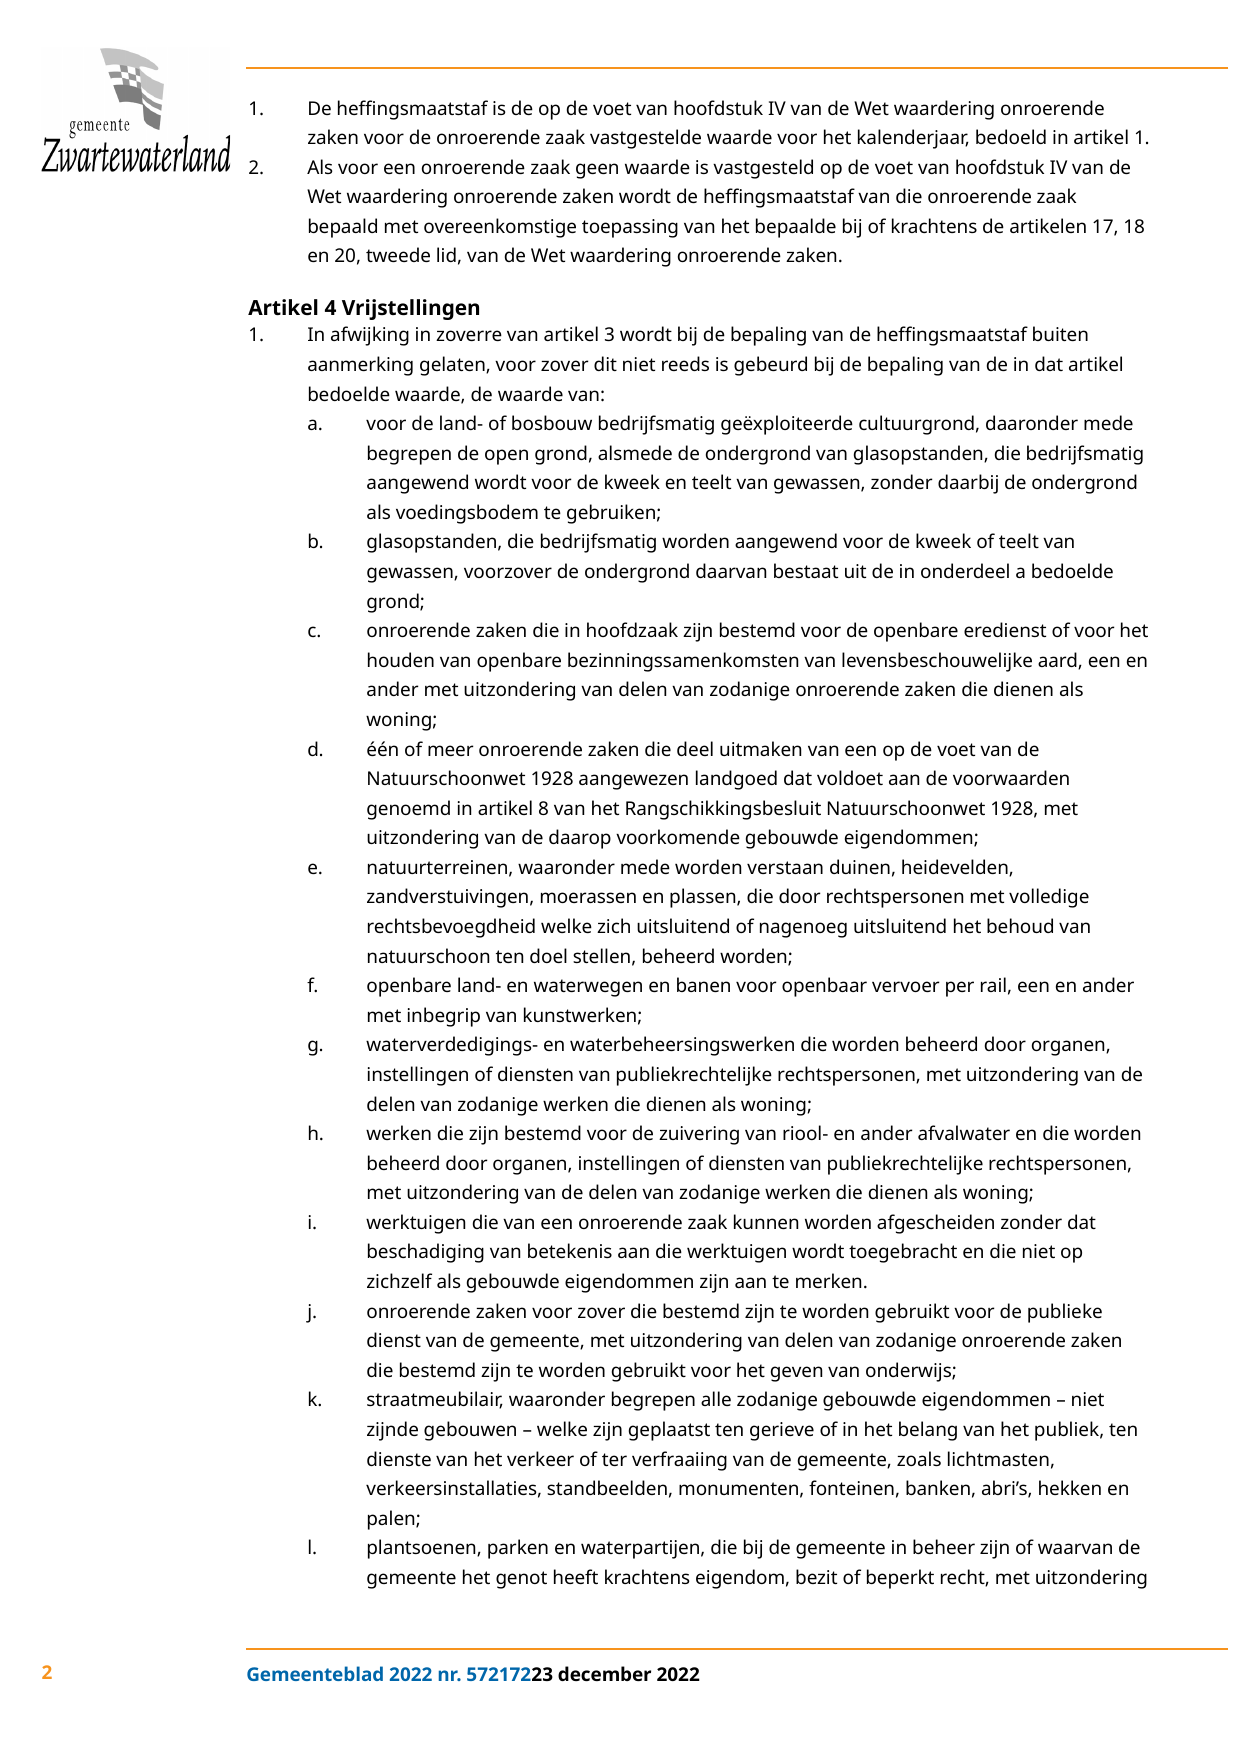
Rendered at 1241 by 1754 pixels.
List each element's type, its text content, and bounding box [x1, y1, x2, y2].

list onroerende zaken die in hoofdzaak zijn bestemd voor de openbare eredienst of voor het houden van openbare bezinningssamenkomsten van levensbeschouwelijke aard, een en ander met uitzondering van delen van zodanige onroerende zaken die dienen als woning; [307, 617, 1152, 732]
picture [41, 47, 231, 172]
list straatmeubilair, waaronder begrepen alle zodanige gebouwde eigendommen – niet zijnde gebouwen – welke zijn geplaatst ten gerieve of in het belang van het publiek, ten dienste van het verkeer of ter verfraaiing van de gemeente, zoals lichtmasten, verkeersinstallaties, standbeelden, monumenten, fonteinen, banken, abri’s, hekken en palen; [307, 1387, 1152, 1531]
list werktuigen die van een onroerende zaak kunnen worden afgescheiden zonder dat beschadiging van betekenis aan die werktuigen wordt toegebracht en die niet op zichzelf als gebouwde eigendommen zijn aan te merken. [307, 1209, 1152, 1294]
list Als voor een onroerende zaak geen waarde is vastgesteld op de voet van hoofdstuk IV van de Wet waardering onroerende zaken wordt de heffingsmaatstaf van die onroerende zaak bepaald met overeenkomstige toepassing van het bepaalde bij of krachtens de artikelen 17, 18 en 20, tweede lid, van de Wet waardering onroerende zaken. [248, 154, 1152, 268]
list openbare land- en waterwegen en banen voor openbaar vervoer per rail, een en ander met inbegrip van kunstwerken; [307, 972, 1152, 1028]
list voor de land- of bosbouw bedrijfsmatig geëxploiteerde cultuurgrond, daaronder mede begrepen de open grond, alsmede de ondergrond van glasopstanden, die bedrijfsmatig aangewend wordt voor de kweek en teelt van gewassen, zonder daarbij de ondergrond als voedingsbodem te gebruiken; [307, 410, 1152, 525]
list natuurterreinen, waaronder mede worden verstaan duinen, heidevelden, zandverstuivingen, moerassen en plassen, die door rechtspersonen met volledige rechtsbevoegdheid welke zich uitsluitend of nagenoeg uitsluitend het behoud van natuurschoon ten doel stellen, beheerd worden; [307, 854, 1152, 968]
text Artikel 4 Vrijstellingen [248, 293, 1152, 322]
list plantsoenen, parken en waterpartijen, die bij de gemeente in beheer zijn of waarvan de gemeente het genot heeft krachtens eigendom, bezit of beperkt recht, met uitzondering [307, 1534, 1152, 1590]
list één of meer onroerende zaken die deel uitmaken van een op de voet van de Natuurschoonwet 1928 aangewezen landgoed dat voldoet aan de voorwaarden genoemd in artikel 8 van het Rangschikkingsbesluit Natuurschoonwet 1928, met uitzondering van de daarop voorkomende gebouwde eigendommen; [307, 736, 1152, 850]
list onroerende zaken voor zover die bestemd zijn te worden gebruikt voor de publieke dienst van de gemeente, met uitzondering van delen van zodanige onroerende zaken die bestemd zijn te worden gebruikt voor het geven van onderwijs; [307, 1298, 1152, 1383]
list werken die zijn bestemd voor de zuivering van riool- en ander afvalwater en die worden beheerd door organen, instellingen of diensten van publiekrechtelijke rechtspersonen, met uitzondering van de delen van zodanige werken die dienen als woning; [307, 1120, 1152, 1205]
list De heffingsmaatstaf is de op de voet van hoofdstuk IV van de Wet waardering onroerende zaken voor de onroerende zaak vastgestelde waarde voor het kalenderjaar, bedoeld in artikel 1. [248, 95, 1152, 150]
list glasopstanden, die bedrijfsmatig worden aangewend voor de kweek of teelt van gewassen, voorzover de ondergrond daarvan bestaat uit de in onderdeel a bedoelde grond; [307, 529, 1152, 613]
list waterverdedigings- en waterbeheersingswerken die worden beheerd door organen, instellingen of diensten van publiekrechtelijke rechtspersonen, met uitzondering van de delen van zodanige werken die dienen als woning; [307, 1032, 1152, 1116]
list In afwijking in zoverre van artikel 3 wordt bij de bepaling van de heffingsmaatstaf buiten aanmerking gelaten, voor zover dit niet reeds is gebeurd bij de bepaling van de in dat artikel bedoelde waarde, de waarde van: [248, 322, 1152, 406]
